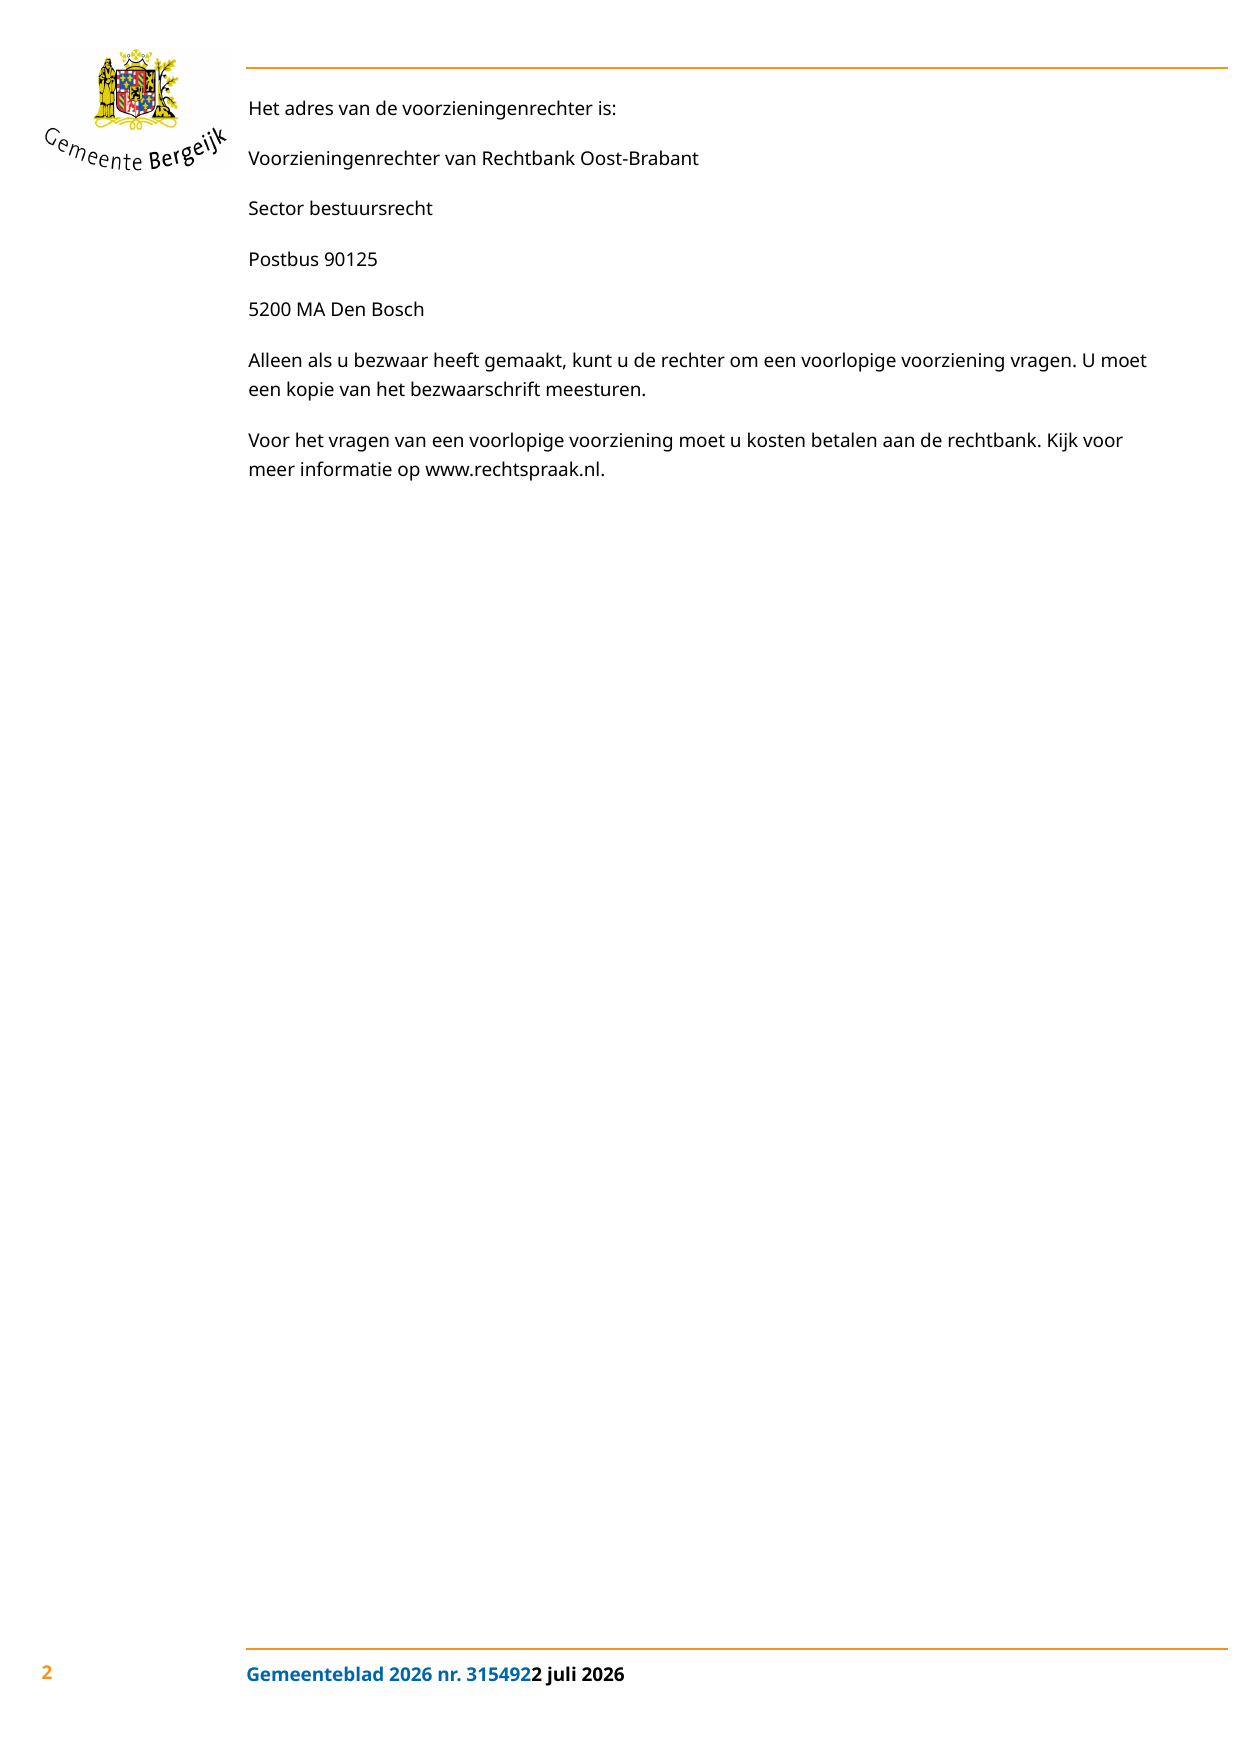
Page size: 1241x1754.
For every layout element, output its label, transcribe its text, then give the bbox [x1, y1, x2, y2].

text Voorzieningenrechter van Rechtbank Oost-Brabant [248, 145, 1152, 171]
picture [41, 47, 231, 172]
text Voor het vragen van een voorlopige voorziening moet u kosten betalen aan de rechtbank. Kijk voor meer informatie op www.rechtspraak.nl. [248, 427, 1152, 482]
text Het adres van de voorzieningenrechter is: [248, 95, 1152, 121]
text Postbus 90125 [248, 246, 1152, 272]
text Sector bestuursrecht [248, 196, 1152, 221]
text Alleen als u bezwaar heeft gemaakt, kunt u de rechter om een voorlopige voorziening vragen. U moet een kopie van het bezwaarschrift meesturen. [248, 347, 1152, 402]
text 5200 MA Den Bosch [248, 296, 1152, 322]
